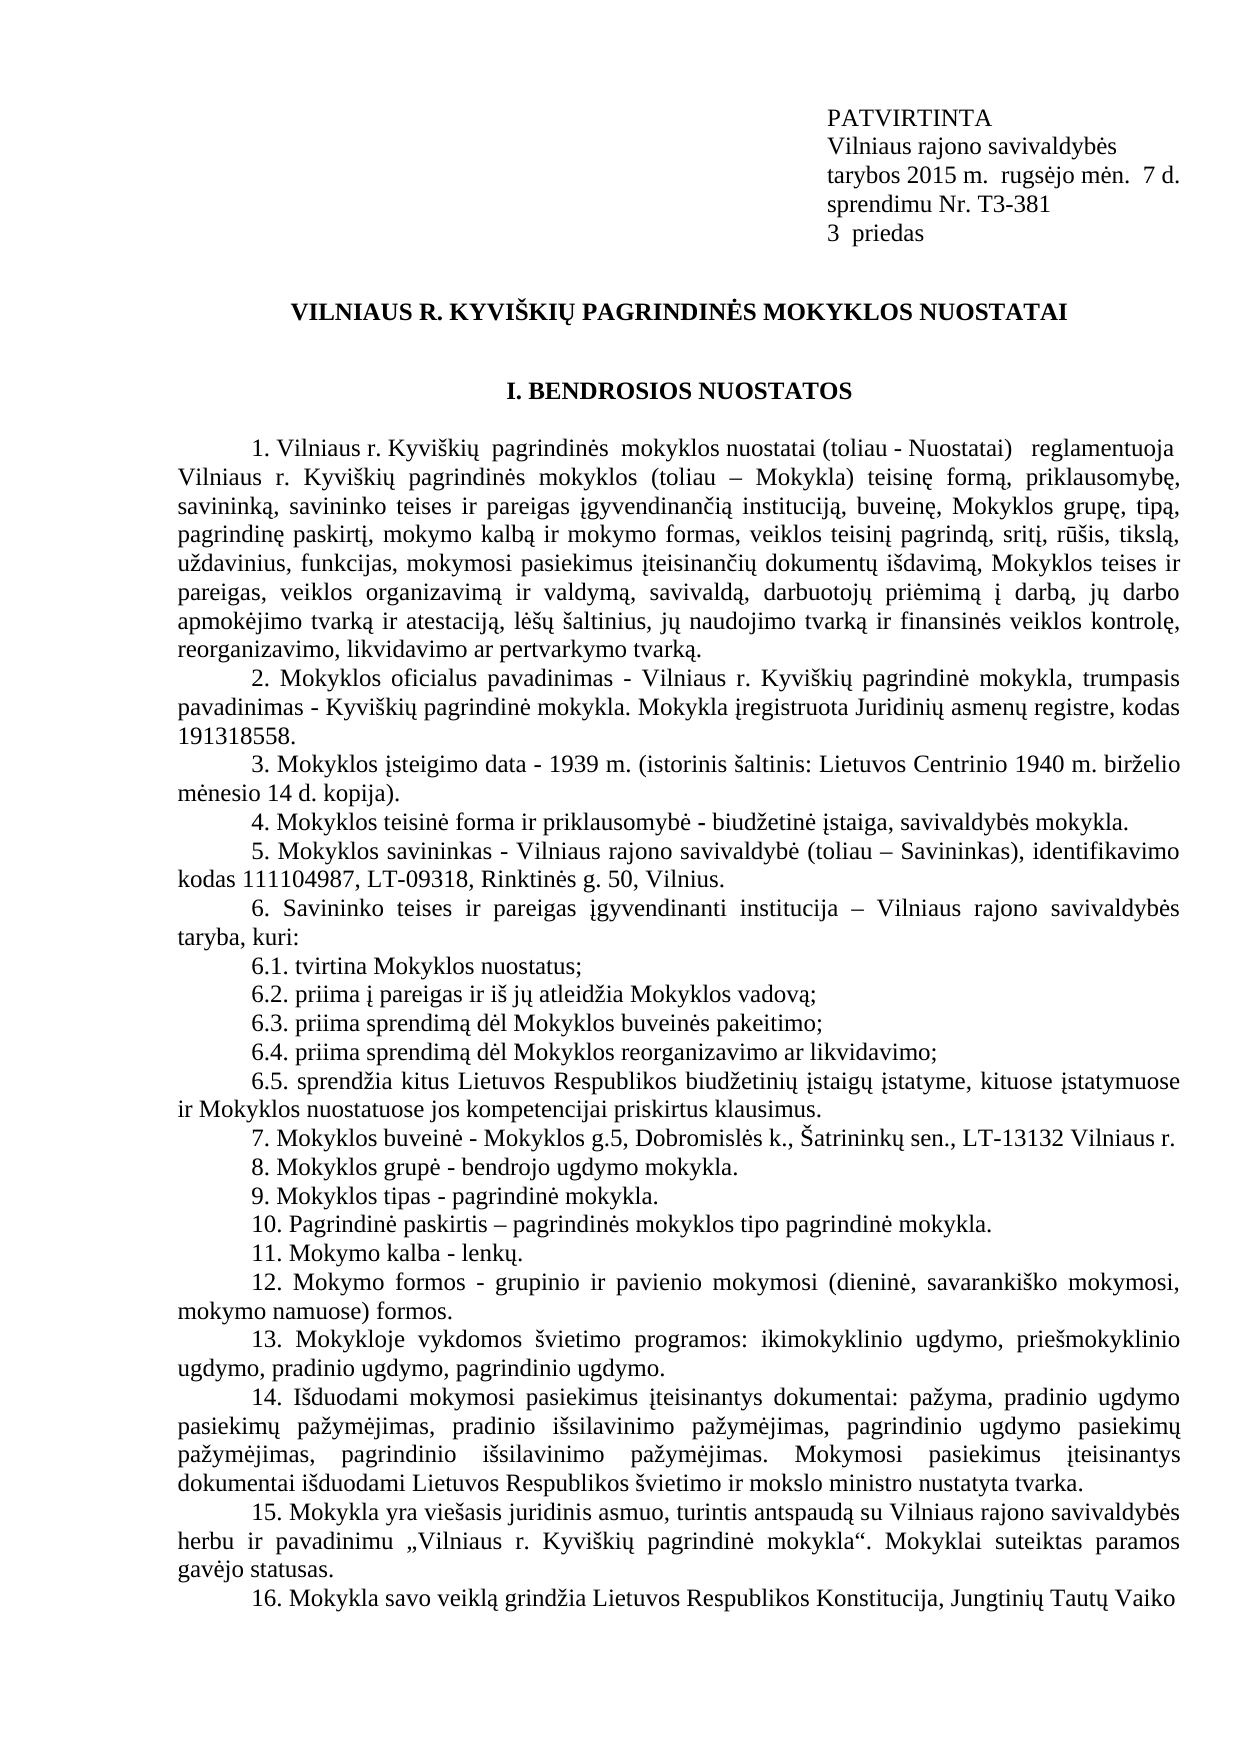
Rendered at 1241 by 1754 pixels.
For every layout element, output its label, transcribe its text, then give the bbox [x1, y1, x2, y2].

text 2. Mokyklos oficialus pavadinimas - Vilniaus r. Kyviškių pagrindinė mokykla, trumpasis pavadinimas - Kyviškių pagrindinė mokykla. Mokykla įregistruota Juridinių asmenų registre, kodas 191318558. [177, 663, 1181, 749]
text 1. Vilniaus r. Kyviškių pagrindinės mokyklos nuostatai (toliau - Nuostatai) reglamentuoja [251, 433, 1181, 462]
text 6.3. priima sprendimą dėl Mokyklos buveinės pakeitimo; [177, 1008, 1181, 1037]
text 6.2. priima į pareigas ir iš jų atleidžia Mokyklos vadovą; [177, 979, 1181, 1008]
text 10. Pagrindinė paskirtis – pagrindinės mokyklos tipo pagrindinė mokykla. [177, 1209, 1181, 1238]
text 3. Mokyklos įsteigimo data - 1939 m. (istorinis šaltinis: Lietuvos Centrinio 1940 m. birželio mėnesio 14 d. kopija). [177, 749, 1181, 807]
text 15. Mokykla yra viešasis juridinis asmuo, turintis antspaudą su Vilniaus rajono savivaldybės herbu ir pavadinimu „Vilniaus r. Kyviškių pagrindinė mokykla“. Mokyklai suteiktas paramos gavėjo statusas. [177, 1497, 1181, 1583]
text 3 priedas [177, 218, 1181, 246]
text 6.5. sprendžia kitus Lietuvos Respublikos biudžetinių įstaigų įstatyme, kituose įstatymuose ir Mokyklos nuostatuose jos kompetencijai priskirtus klausimus. [177, 1066, 1181, 1123]
text 6.1. tvirtina Mokyklos nuostatus; [177, 951, 1181, 979]
text 5. Mokyklos savininkas - Vilniaus rajono savivaldybė (toliau – Savininkas), identifikavimo kodas 111104987, LT-09318, Rinktinės g. 50, Vilnius. [177, 836, 1181, 893]
text 13. Mokykloje vykdomos švietimo programos: ikimokyklinio ugdymo, priešmokyklinio ugdymo, pradinio ugdymo, pagrindinio ugdymo. [177, 1324, 1181, 1382]
text I. BENDROSIOS NUOSTATOS [177, 376, 1181, 404]
text 4. Mokyklos teisinė forma ir priklausomybė - biudžetinė įstaiga, savivaldybės mokykla. [177, 807, 1181, 836]
text 6. Savininko teises ir pareigas įgyvendinanti institucija – Vilniaus rajono savivaldybės taryba, kuri: [177, 893, 1181, 951]
text 9. Mokyklos tipas - pagrindinė mokykla. [177, 1181, 1181, 1209]
text 14. Išduodami mokymosi pasiekimus įteisinantys dokumentai: pažyma, pradinio ugdymo pasiekimų pažymėjimas, pradinio išsilavinimo pažymėjimas, pagrindinio ugdymo pasiekimų pažymėjimas, pagrindinio išsilavinimo pažymėjimas. Mokymosi pasiekimus įteisinantys dokumentai išduodami Lietuvos Respublikos švietimo ir mokslo ministro nustatyta tvarka. [177, 1382, 1181, 1497]
text Vilniaus rajono savivaldybės [177, 131, 1181, 160]
text 12. Mokymo formos - grupinio ir pavienio mokymosi (dieninė, savarankiško mokymosi, mokymo namuose) formos. [177, 1267, 1181, 1324]
text Vilniaus r. Kyviškių pagrindinės mokyklos (toliau – Mokykla) teisinę formą, priklausomybę, savininką, savininko teises ir pareigas įgyvendinančią instituciją, buveinę, Mokyklos grupę, tipą, pagrindinę paskirtį, mokymo kalbą ir mokymo formas, veiklos teisinį pagrindą, sritį, rūšis, tikslą, uždavinius, funkcijas, mokymosi pasiekimus įteisinančių dokumentų išdavimą, Mokyklos teises ir pareigas, veiklos organizavimą ir valdymą, savivaldą, darbuotojų priėmimą į darbą, jų darbo apmokėjimo tvarką ir atestaciją, lėšų šaltinius, jų naudojimo tvarką ir finansinės veiklos kontrolę, reorganizavimo, likvidavimo ar pertvarkymo tvarką. [177, 462, 1181, 663]
text PATVIRTINTA [177, 103, 1181, 131]
text 11. Mokymo kalba - lenkų. [177, 1238, 1181, 1267]
text 6.4. priima sprendimą dėl Mokyklos reorganizavimo ar likvidavimo; [177, 1037, 1181, 1066]
text tarybos 2015 m. rugsėjo mėn. 7 d. [177, 160, 1181, 189]
text sprendimu Nr. T3-381 [177, 189, 1181, 218]
text VILNIAUS R. KYVIŠKIŲ PAGRINDINĖS MOKYKLOS NUOSTATAI [177, 297, 1181, 325]
text 16. Mokykla savo veiklą grindžia Lietuvos Respublikos Konstitucija, Jungtinių Tautų Vaiko [251, 1583, 1181, 1612]
text 8. Mokyklos grupė - bendrojo ugdymo mokykla. [177, 1152, 1181, 1181]
text 7. Mokyklos buveinė - Mokyklos g.5, Dobromislės k., Šatrininkų sen., LT-13132 Vilniaus r. [177, 1123, 1181, 1152]
